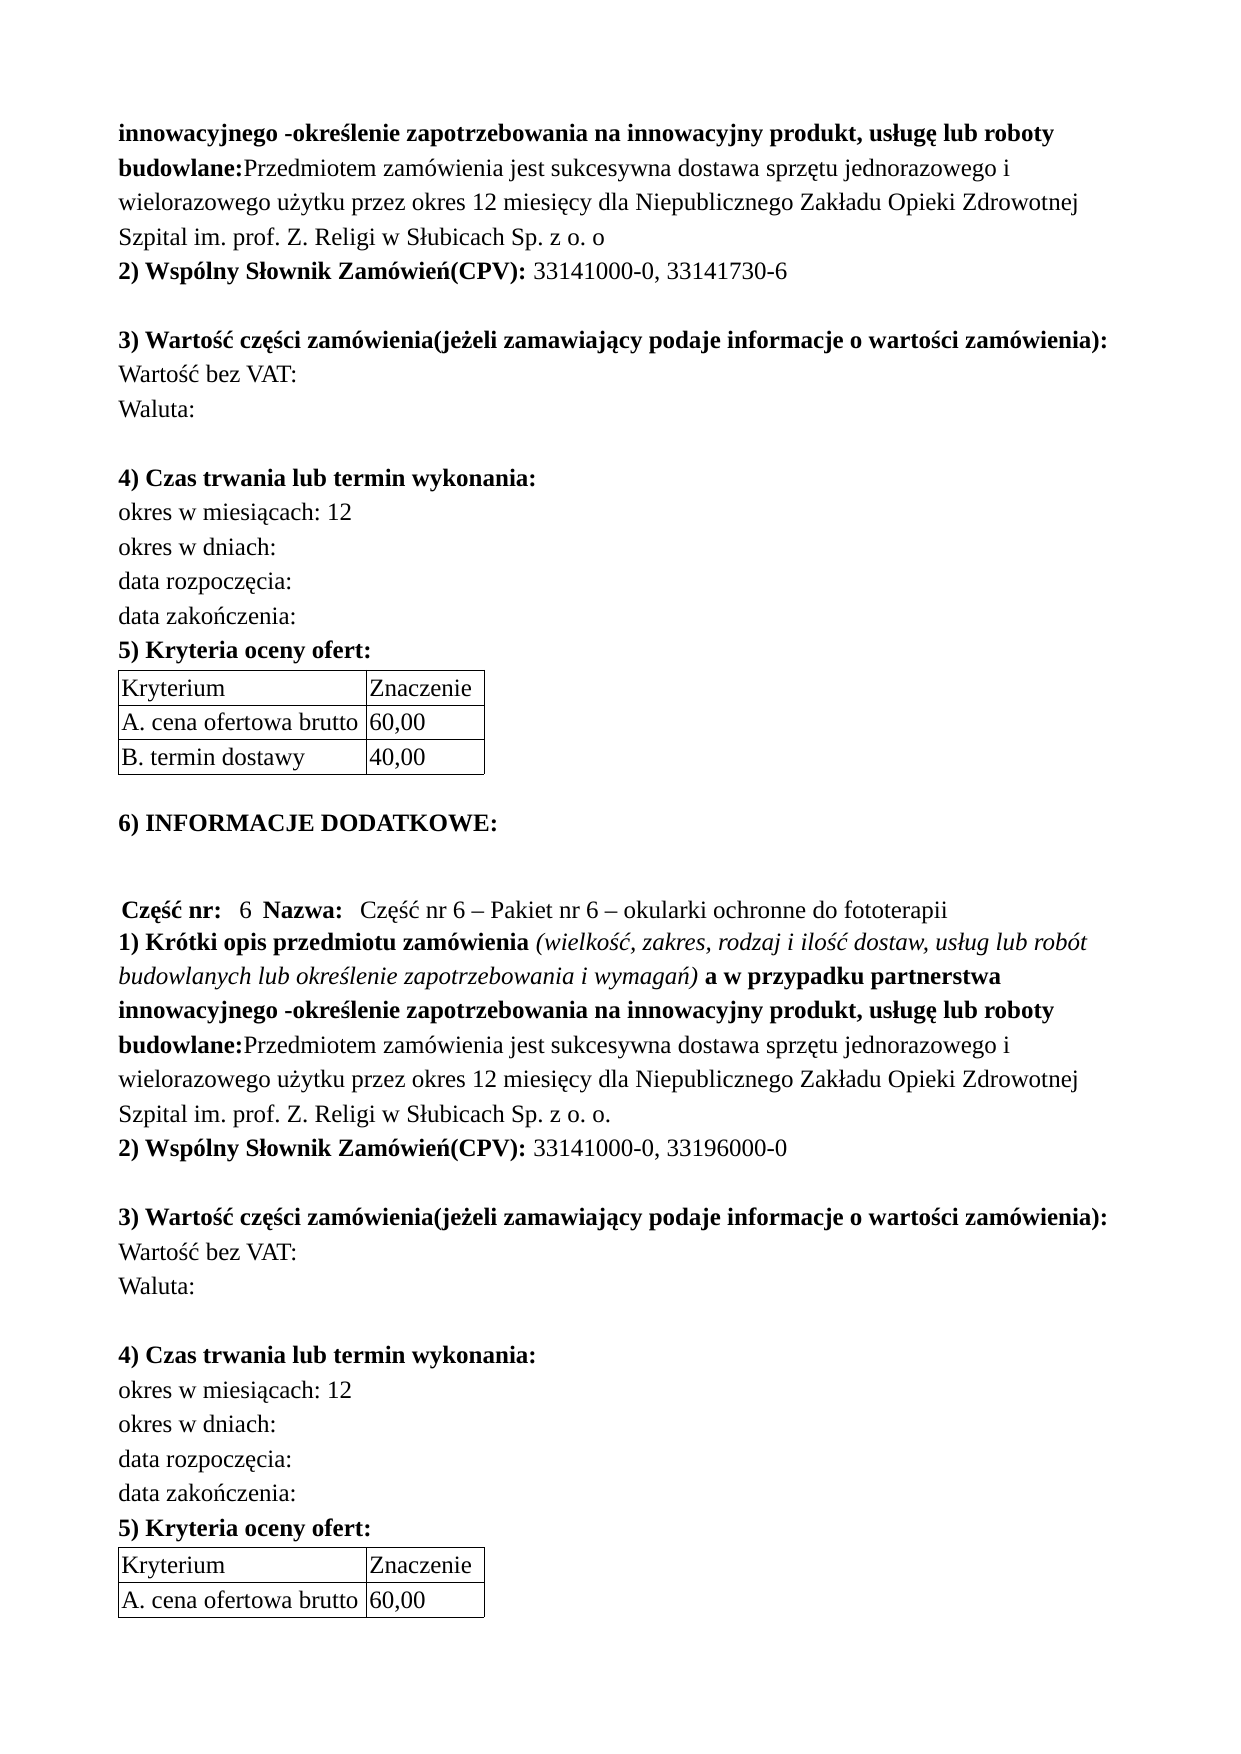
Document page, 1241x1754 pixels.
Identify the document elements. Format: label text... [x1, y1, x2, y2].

table_cell A. cena ofertowa brutto [119, 706, 366, 739]
table_cell 40,00 [367, 740, 484, 774]
table_header Część nr 6 – Pakiet nr 6 – okularki ochronne do fototerapii [357, 892, 954, 927]
table_header Kryterium [119, 1548, 366, 1582]
table_cell 60,00 [367, 1583, 484, 1617]
text 1) Krótki opis przedmiotu zamówienia (wielkość, zakres, rodzaj i ilość dostaw, usług lub robót budowlanych lub określenie zapotrzebowania i wymagań) a w przypadku partnerstwa innowacyjnego -określenie zapotrzebowania na innowacyjny produkt, usługę lub roboty budowlane:Przedmiotem zamówienia jest sukcesywna dostawa sprzętu jednorazowego i wielorazowego użytku przez okres 12 miesięcy dla Niepublicznego Zakładu Opieki Zdrowotnej Szpital im. prof. Z. Religi w Słubicach Sp. z o. o. 2) Wspólny Słownik Zamówień(CPV): 33141000-0, 33196000-0 3) Wartość części zamówienia(jeżeli zamawiający podaje informacje o wartości zamówienia): Wartość bez VAT: Waluta: 4) Czas trwania lub termin wykonania: okres w miesiącach: 12 okres w dniach: data rozpoczęcia: data zakończenia: 5) Kryteria oceny ofert: [118, 927, 1122, 1541]
table_header Nazwa: [260, 892, 357, 927]
table_header Znaczenie [367, 1548, 484, 1582]
table_header Znaczenie [367, 671, 484, 704]
table_header 6 [236, 892, 260, 927]
text 6) INFORMACJE DODATKOWE: [118, 774, 1122, 872]
table_header Część nr: [118, 892, 236, 927]
text innowacyjnego -określenie zapotrzebowania na innowacyjny produkt, usługę lub roboty budowlane:Przedmiotem zamówienia jest sukcesywna dostawa sprzętu jednorazowego i wielorazowego użytku przez okres 12 miesięcy dla Niepublicznego Zakładu Opieki Zdrowotnej Szpital im. prof. Z. Religi w Słubicach Sp. z o. o 2) Wspólny Słownik Zamówień(CPV): 33141000-0, 33141730-6 3) Wartość części zamówienia(jeżeli zamawiający podaje informacje o wartości zamówienia): Wartość bez VAT: Waluta: 4) Czas trwania lub termin wykonania: okres w miesiącach: 12 okres w dniach: data rozpoczęcia: data zakończenia: 5) Kryteria oceny ofert: [118, 118, 1122, 664]
table_cell B. termin dostawy [119, 740, 366, 774]
table_cell 60,00 [367, 706, 484, 739]
table_header Kryterium [119, 671, 366, 704]
table_cell A. cena ofertowa brutto [119, 1583, 366, 1617]
